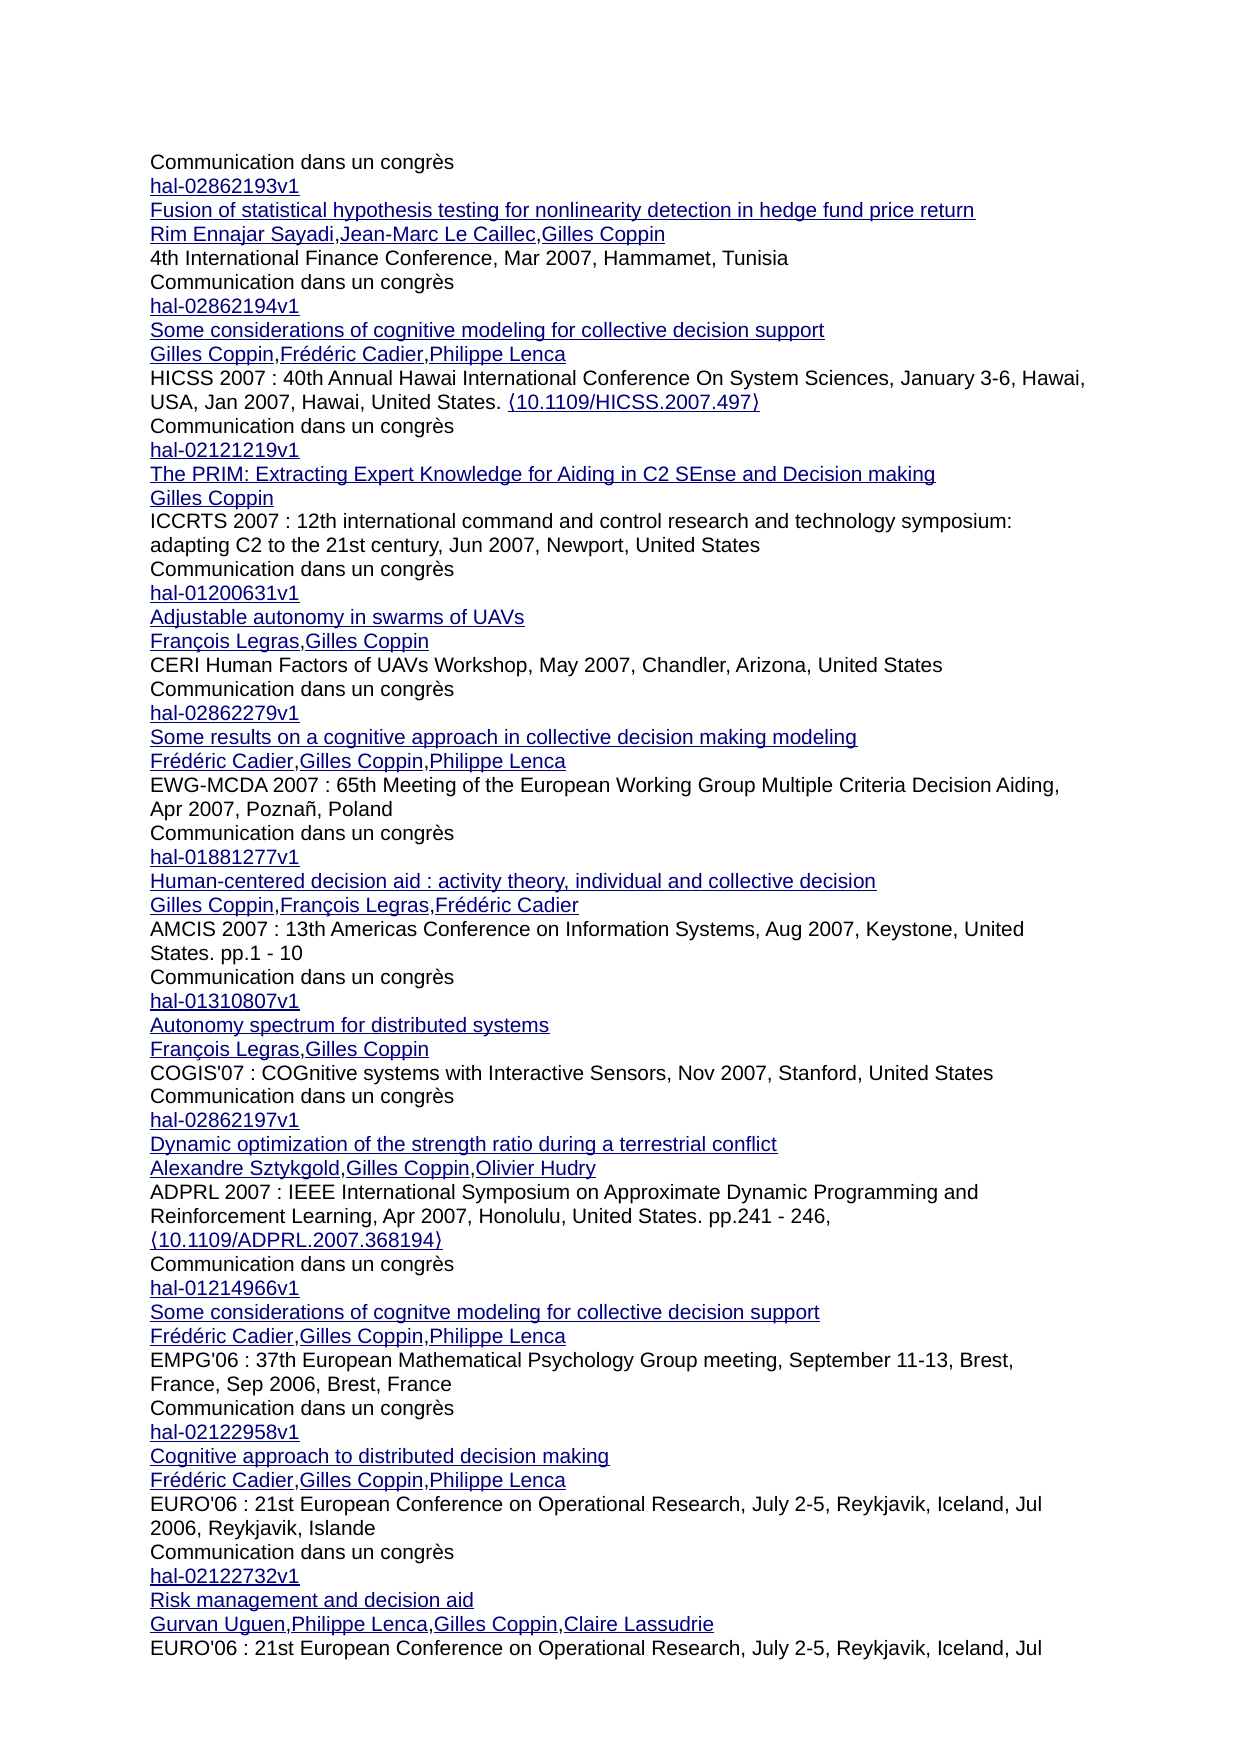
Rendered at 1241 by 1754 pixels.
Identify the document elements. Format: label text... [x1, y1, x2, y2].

table_cell Adjustable autonomy in swarms of UAVs François Legras,Gilles Coppin CERI Human Factors of UAVs Workshop, May 2007, Chandler, Arizona, United States Communication dans un congrès hal-02862279v1 [150, 605, 1090, 725]
table_cell Communication dans un congrès hal-02862193v1 [150, 150, 1090, 198]
table_cell Some results on a cognitive approach in collective decision making modeling Frédéric Cadier,Gilles Coppin,Philippe Lenca EWG-MCDA 2007 : 65th Meeting of the European Working Group Multiple Criteria Decision Aiding, Apr 2007, Poznañ, Poland Communication dans un congrès hal-01881277v1 [150, 725, 1090, 869]
table_cell Risk management and decision aid Gurvan Uguen,Philippe Lenca,Gilles Coppin,Claire Lassudrie EURO'06 : 21st European Conference on Operational Research, July 2-5, Reykjavik, Iceland, Jul [150, 1588, 1090, 1659]
table_cell Some considerations of cognitive modeling for collective decision support Gilles Coppin,Frédéric Cadier,Philippe Lenca HICSS 2007 : 40th Annual Hawai International Conference On System Sciences, January 3-6, Hawai, USA, Jan 2007, Hawai, United States. ⟨10.1109/HICSS.2007.497⟩ Communication dans un congrès hal-02121219v1 [150, 318, 1090, 461]
table_cell Dynamic optimization of the strength ratio during a terrestrial conflict Alexandre Sztykgold,Gilles Coppin,Olivier Hudry ADPRL 2007 : IEEE International Symposium on Approximate Dynamic Programming and Reinforcement Learning, Apr 2007, Honolulu, United States. pp.241 - 246, ⟨10.1109/ADPRL.2007.368194⟩ Communication dans un congrès hal-01214966v1 [150, 1132, 1090, 1300]
table_cell Fusion of statistical hypothesis testing for nonlinearity detection in hedge fund price return Rim Ennajar Sayadi,Jean-Marc Le Caillec,Gilles Coppin 4th International Finance Conference, Mar 2007, Hammamet, Tunisia Communication dans un congrès hal-02862194v1 [150, 198, 1090, 318]
table_cell The PRIM: Extracting Expert Knowledge for Aiding in C2 SEnse and Decision making Gilles Coppin ICCRTS 2007 : 12th international command and control research and technology symposium: adapting C2 to the 21st century, Jun 2007, Newport, United States Communication dans un congrès hal-01200631v1 [150, 461, 1090, 605]
table_cell Some considerations of cognitve modeling for collective decision support Frédéric Cadier,Gilles Coppin,Philippe Lenca EMPG'06 : 37th European Mathematical Psychology Group meeting, September 11-13, Brest, France, Sep 2006, Brest, France Communication dans un congrès hal-02122958v1 [150, 1300, 1090, 1444]
table_cell Autonomy spectrum for distributed systems François Legras,Gilles Coppin COGIS'07 : COGnitive systems with Interactive Sensors, Nov 2007, Stanford, United States Communication dans un congrès hal-02862197v1 [150, 1013, 1090, 1132]
table_cell Cognitive approach to distributed decision making Frédéric Cadier,Gilles Coppin,Philippe Lenca EURO'06 : 21st European Conference on Operational Research, July 2-5, Reykjavik, Iceland, Jul 2006, Reykjavik, Islande Communication dans un congrès hal-02122732v1 [150, 1444, 1090, 1587]
table_cell Human-centered decision aid : activity theory, individual and collective decision Gilles Coppin,François Legras,Frédéric Cadier AMCIS 2007 : 13th Americas Conference on Information Systems, Aug 2007, Keystone, United States. pp.1 - 10 Communication dans un congrès hal-01310807v1 [150, 869, 1090, 1012]
